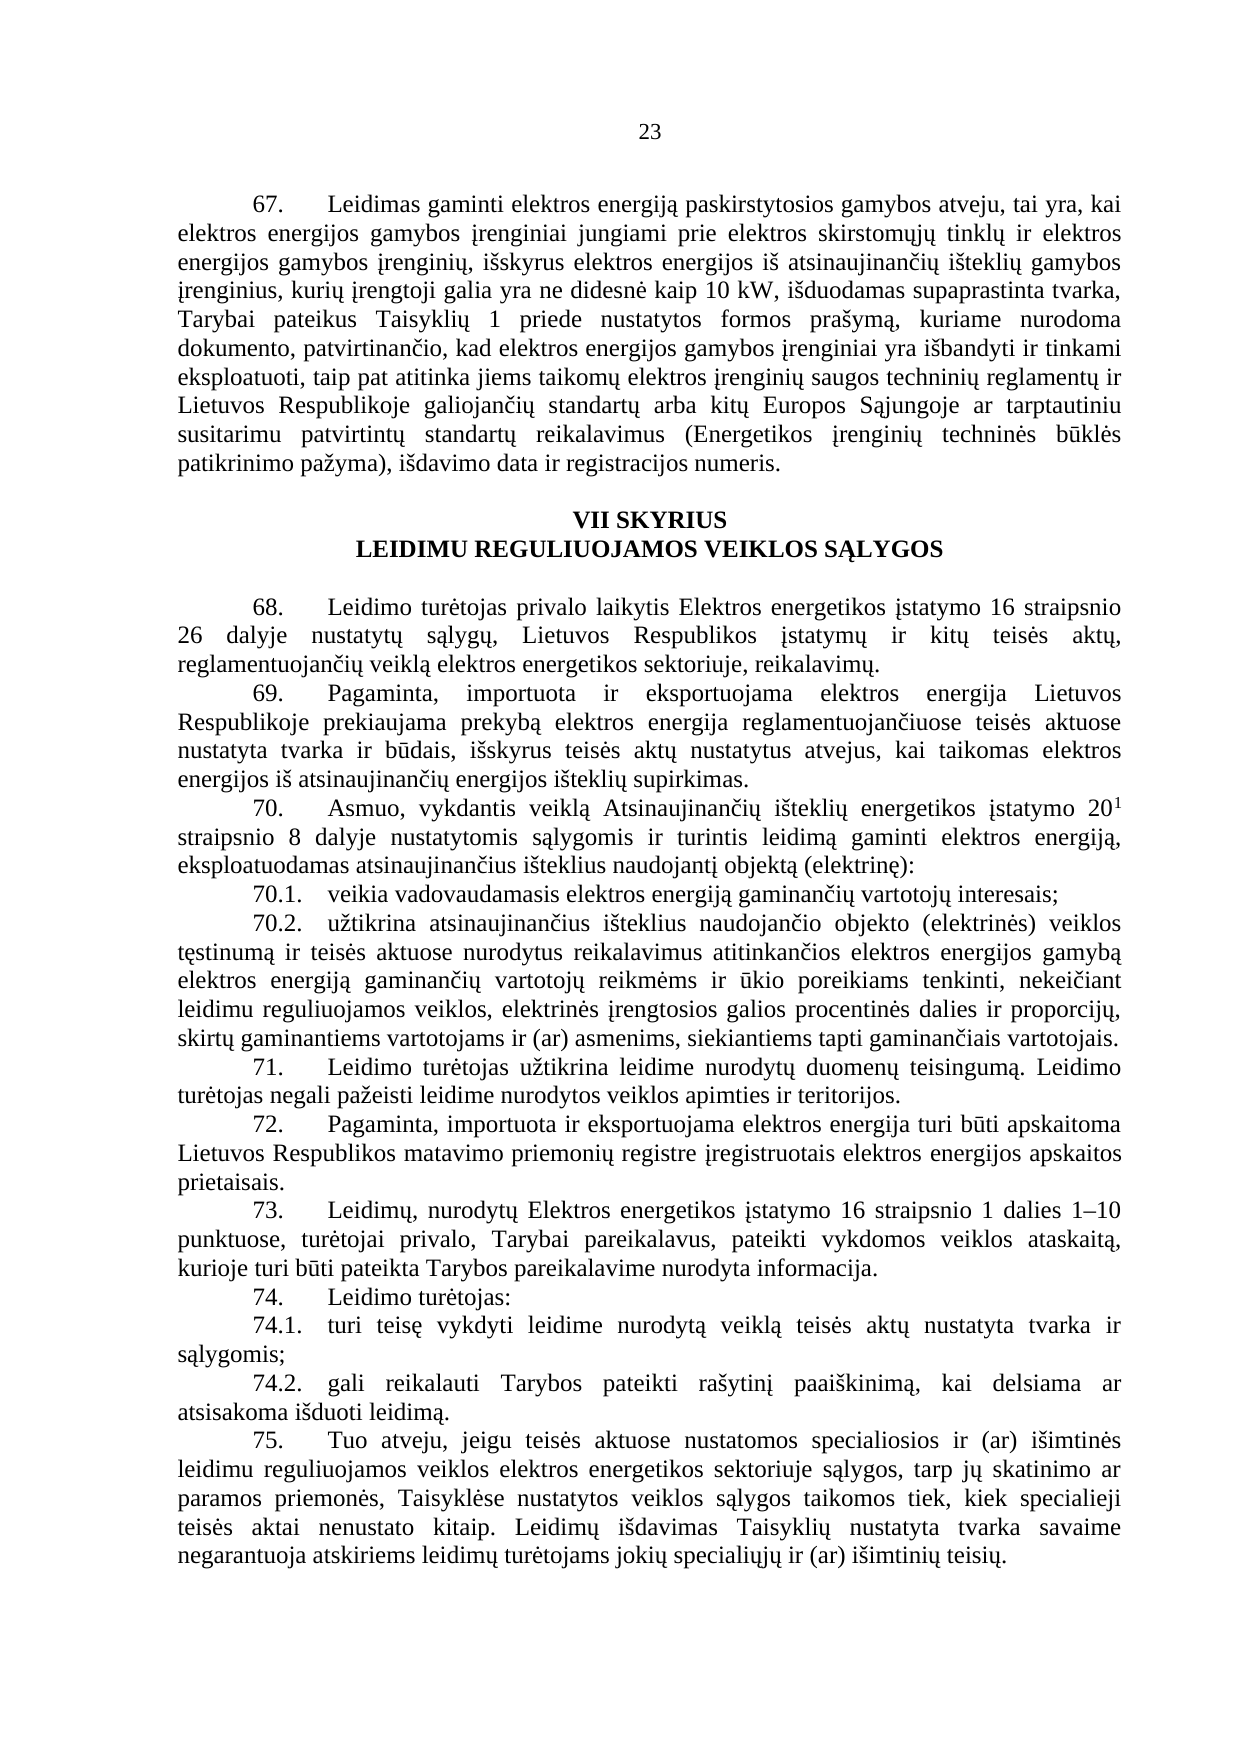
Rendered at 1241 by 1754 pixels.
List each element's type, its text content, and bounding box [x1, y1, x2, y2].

text LEIDIMU REGULIUOJAMOS VEIKLOS SĄLYGOS [177, 534, 1122, 563]
text 75. Tuo atveju, jeigu teisės aktuose nustatomos specialiosios ir (ar) išimtinės leidimu reguliuojamos veiklos elektros energetikos sektoriuje sąlygos, tarp jų skatinimo ar paramos priemonės, Taisyklėse nustatytos veiklos sąlygos taikomos tiek, kiek specialieji teisės aktai nenustato kitaip. Leidimų išdavimas Taisyklių nustatyta tvarka savaime negarantuoja atskiriems leidimų turėtojams jokių specialiųjų ir (ar) išimtinių teisių. [177, 1426, 1122, 1569]
text 69. Pagaminta, importuota ir eksportuojama elektros energija Lietuvos Respublikoje prekiaujama prekybą elektros energija reglamentuojančiuose teisės aktuose nustatyta tvarka ir būdais, išskyrus teisės aktų nustatytus atvejus, kai taikomas elektros energijos iš atsinaujinančių energijos išteklių supirkimas. [177, 678, 1122, 793]
text 67. Leidimas gaminti elektros energiją paskirstytosios gamybos atveju, tai yra, kai elektros energijos gamybos įrenginiai jungiami prie elektros skirstomųjų tinklų ir elektros energijos gamybos įrenginių, išskyrus elektros energijos iš atsinaujinančių išteklių gamybos įrenginius, kurių įrengtoji galia yra ne didesnė kaip 10 kW, išduodamas supaprastinta tvarka, Tarybai pateikus Taisyklių 1 priede nustatytos formos prašymą, kuriame nurodoma dokumento, patvirtinančio, kad elektros energijos gamybos įrenginiai yra išbandyti ir tinkami eksploatuoti, taip pat atitinka jiems taikomų elektros įrenginių saugos techninių reglamentų ir Lietuvos Respublikoje galiojančių standartų arba kitų Europos Sąjungoje ar tarptautiniu susitarimu patvirtintų standartų reikalavimus (Energetikos įrenginių techninės būklės patikrinimo pažyma), išdavimo data ir registracijos numeris. [177, 189, 1122, 477]
text 72. Pagaminta, importuota ir eksportuojama elektros energija turi būti apskaitoma Lietuvos Respublikos matavimo priemonių registre įregistruotais elektros energijos apskaitos prietaisais. [177, 1109, 1122, 1196]
text 71. Leidimo turėtojas užtikrina leidime nurodytų duomenų teisingumą. Leidimo turėtojas negali pažeisti leidime nurodytos veiklos apimties ir teritorijos. [177, 1052, 1122, 1109]
text 74. Leidimo turėtojas: [177, 1282, 1122, 1311]
text 70.1. veikia vadovaudamasis elektros energiją gaminančių vartotojų interesais; [177, 879, 1122, 908]
text 74.1. turi teisę vykdyti leidime nurodytą veiklą teisės aktų nustatyta tvarka ir sąlygomis; [177, 1311, 1122, 1368]
text 70.2. užtikrina atsinaujinančius išteklius naudojančio objekto (elektrinės) veiklos tęstinumą ir teisės aktuose nurodytus reikalavimus atitinkančios elektros energijos gamybą elektros energiją gaminančių vartotojų reikmėms ir ūkio poreikiams tenkinti, nekeičiant leidimu reguliuojamos veiklos, elektrinės įrengtosios galios procentinės dalies ir proporcijų, skirtų gaminantiems vartotojams ir (ar) asmenims, siekiantiems tapti gaminančiais vartotojais. [177, 908, 1122, 1052]
text 73. Leidimų, nurodytų Elektros energetikos įstatymo 16 straipsnio 1 dalies 1–10 punktuose, turėtojai privalo, Tarybai pareikalavus, pateikti vykdomos veiklos ataskaitą, kurioje turi būti pateikta Tarybos pareikalavime nurodyta informacija. [177, 1196, 1122, 1282]
text 68. Leidimo turėtojas privalo laikytis Elektros energetikos įstatymo 16 straipsnio 26 dalyje nustatytų sąlygų, Lietuvos Respublikos įstatymų ir kitų teisės aktų, reglamentuojančių veiklą elektros energetikos sektoriuje, reikalavimų. [177, 592, 1122, 678]
text VII SKYRIUS [177, 506, 1122, 534]
text 70. Asmuo, vykdantis veiklą Atsinaujinančių išteklių energetikos įstatymo 201 straipsnio 8 dalyje nustatytomis sąlygomis ir turintis leidimą gaminti elektros energiją, eksploatuodamas atsinaujinančius išteklius naudojantį objektą (elektrinę): [177, 793, 1122, 879]
text 74.2. gali reikalauti Tarybos pateikti rašytinį paaiškinimą, kai delsiama ar atsisakoma išduoti leidimą. [177, 1368, 1122, 1426]
